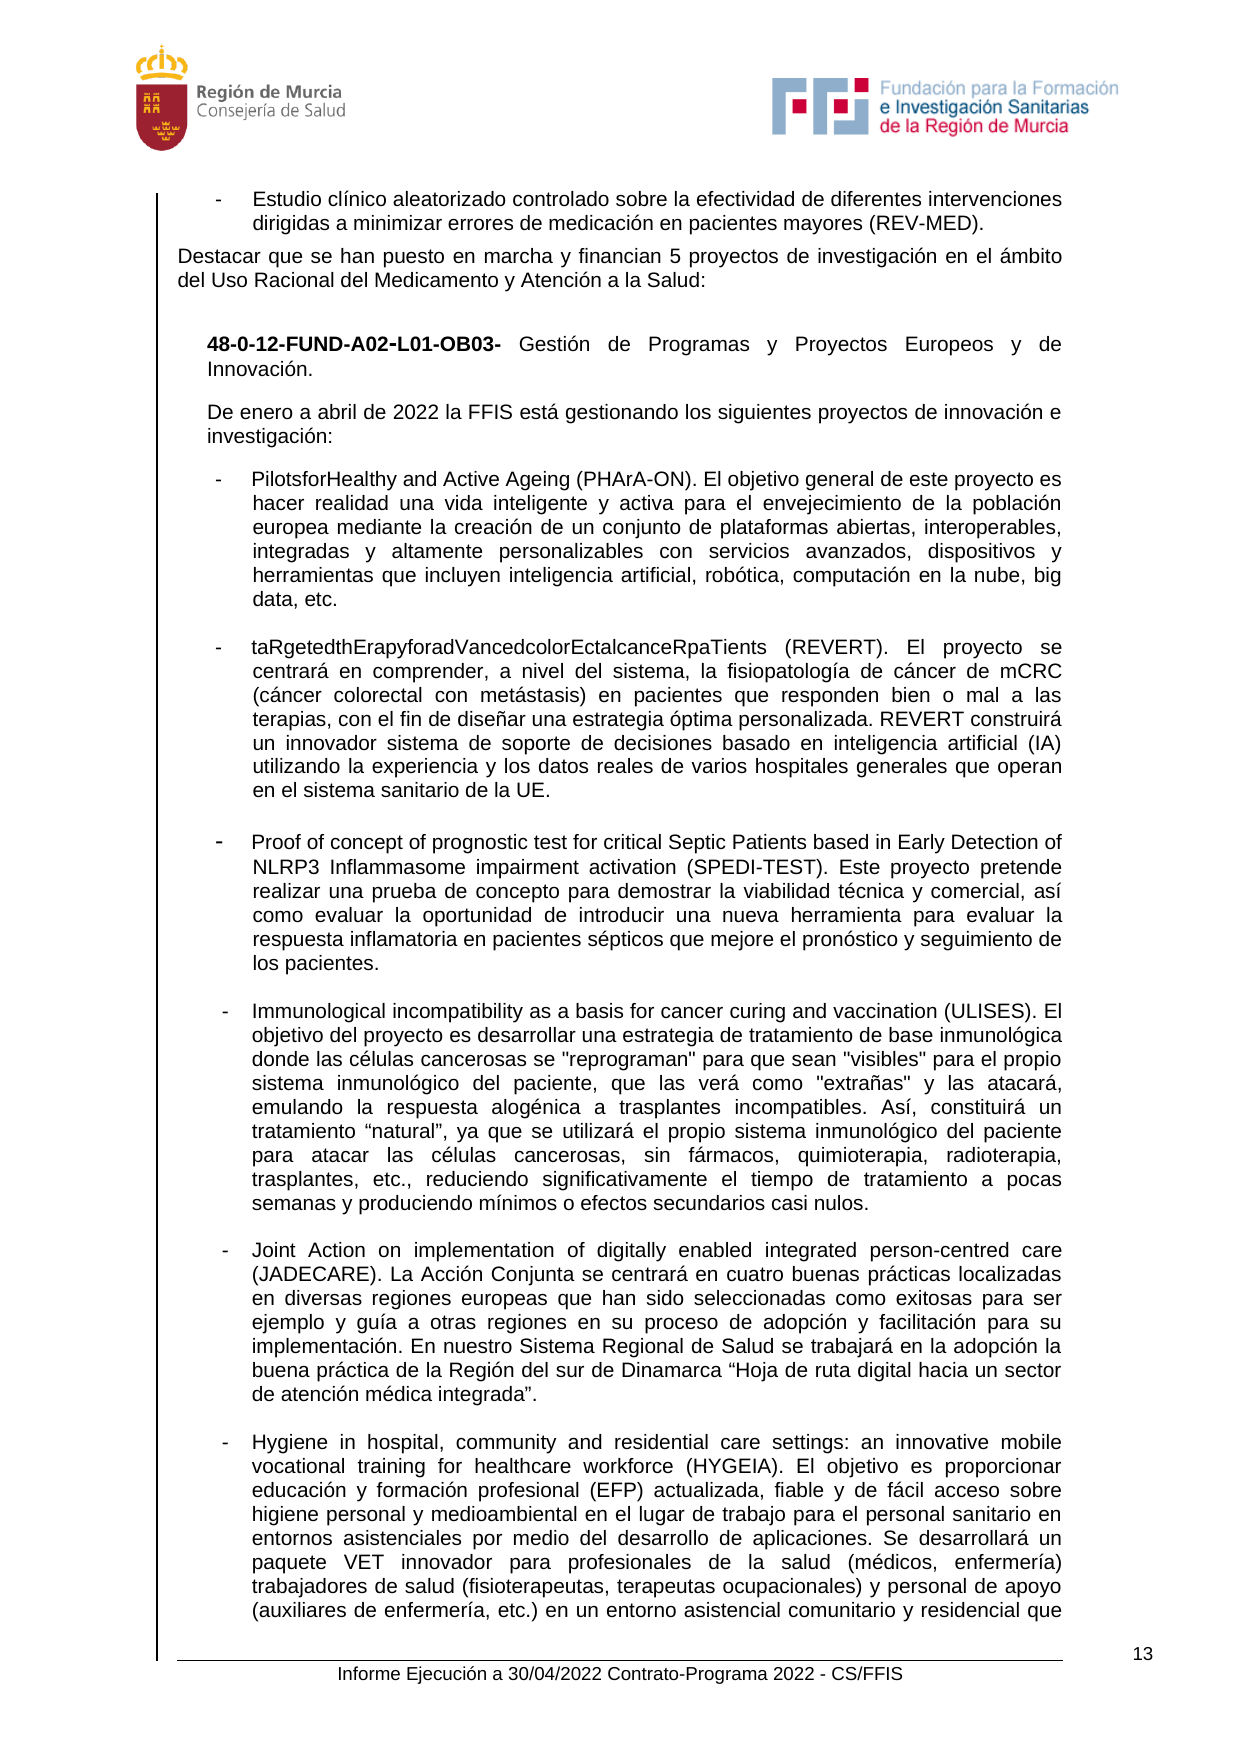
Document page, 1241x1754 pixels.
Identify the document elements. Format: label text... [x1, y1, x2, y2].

text Destacar que se han puesto en marcha y financian 5 proyectos de investigación en el ámbito del Uso Racional del Medicamento y Atención a la Salud: [177, 243, 1063, 291]
text 48-0-12-FUND-A02-L01-OB03- Gestión de Programas y Proyectos Europeos y de Innovación. [207, 328, 1063, 381]
list PilotsforHealthy and Active Ageing (PHArA-ON). El objetivo general de este proyecto es hacer realidad una vida inteligente y activa para el envejecimiento de la población europea mediante la creación de un conjunto de plataformas abiertas, interoperables, integradas y altamente personalizables con servicios avanzados, dispositivos y herramientas que incluyen inteligencia artificial, robótica, computación en la nube, big data, etc. [215, 467, 1063, 611]
text De enero a abril de 2022 la FFIS está gestionando los siguientes proyectos de innovación e investigación: [207, 400, 1063, 448]
list Joint Action on implementation of digitally enabled integrated person-centred care (JADECARE). La Acción Conjunta se centrará en cuatro buenas prácticas localizadas en diversas regiones europeas que han sido seleccionadas como exitosas para ser ejemplo y guía a otras regiones en su proceso de adopción y facilitación para su implementación. En nuestro Sistema Regional de Salud se trabajará en la adopción la buena práctica de la Región del sur de Dinamarca “Hoja de ruta digital hacia un sector de atención médica integrada”. [222, 1238, 1063, 1406]
list taRgetedthErapyforadVancedcolorEctalcanceRpaTients (REVERT). El proyecto se centrará en comprender, a nivel del sistema, la fisiopatología de cáncer de mCRC (cáncer colorectal con metástasis) en pacientes que responden bien o mal a las terapias, con el fin de diseñar una estrategia óptima personalizada. REVERT construirá un innovador sistema de soporte de decisiones basado en inteligencia artificial (IA) utilizando la experiencia y los datos reales de varios hospitales generales que operan en el sistema sanitario de la UE. [215, 634, 1063, 802]
list Immunological incompatibility as a basis for cancer curing and vaccination (ULISES). El objetivo del proyecto es desarrollar una estrategia de tratamiento de base inmunológica donde las células cancerosas se "reprograman" para que sean "visibles" para el propio sistema inmunológico del paciente, que las verá como "extrañas" y las atacará, emulando la respuesta alogénica a trasplantes incompatibles. Así, constituirá un tratamiento “natural”, ya que se utilizará el propio sistema inmunológico del paciente para atacar las células cancerosas, sin fármacos, quimioterapia, radioterapia, trasplantes, etc., reduciendo significativamente el tiempo de tratamiento a pocas semanas y produciendo mínimos o efectos secundarios casi nulos. [222, 999, 1063, 1214]
list Proof of concept of prognostic test for critical Septic Patients based in Early Detection of NLRP3 Inflammasome impairment activation (SPEDI-TEST). Este proyecto pretende realizar una prueba de concepto para demostrar la viabilidad técnica y comercial, así como evaluar la oportunidad de introducir una nueva herramienta para evaluar la respuesta inflamatoria en pacientes sépticos que mejore el pronóstico y seguimiento de los pacientes. [215, 826, 1063, 975]
list Hygiene in hospital, community and residential care settings: an innovative mobile vocational training for healthcare workforce (HYGEIA). El objetivo es proporcionar educación y formación profesional (EFP) actualizada, fiable y de fácil acceso sobre higiene personal y medioambiental en el lugar de trabajo para el personal sanitario en entornos asistenciales por medio del desarrollo de aplicaciones. Se desarrollará un paquete VET innovador para profesionales de la salud (médicos, enfermería) trabajadores de salud (fisioterapeutas, terapeutas ocupacionales) y personal de apoyo (auxiliares de enfermería, etc.) en un entorno asistencial comunitario y residencial que [222, 1430, 1063, 1622]
list Estudio clínico aleatorizado controlado sobre la efectividad de diferentes intervenciones dirigidas a minimizar errores de medicación en pacientes mayores (REV-MED). [215, 187, 1063, 235]
